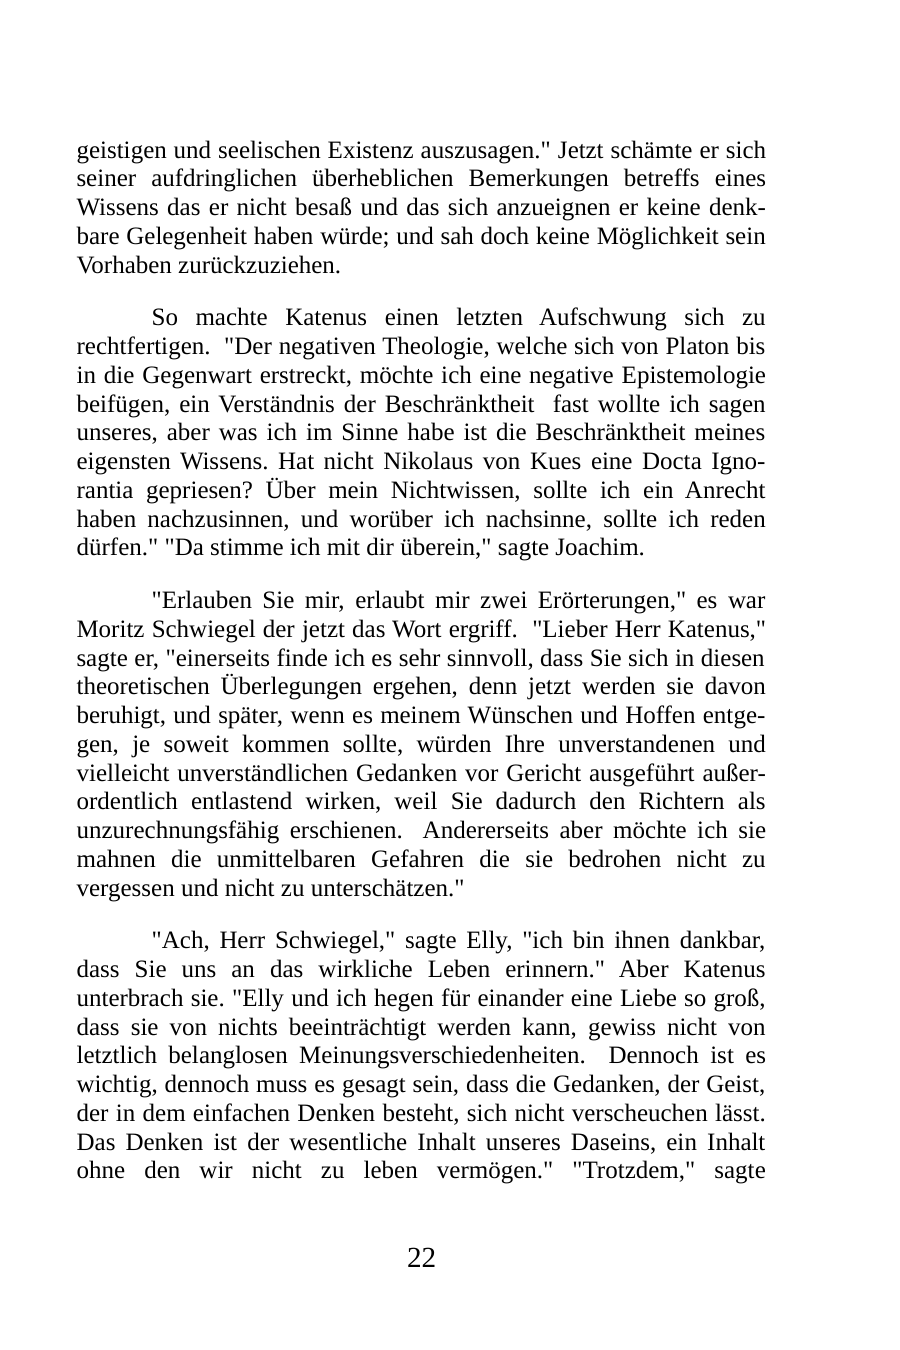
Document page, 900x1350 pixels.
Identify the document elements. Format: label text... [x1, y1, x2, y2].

text "Ach, Herr Schwiegel," sagte Elly, "ich bin ihnen dankbar, dass Sie uns an das wirkliche Leben erinnern." Aber Katenus unterbrach sie. "Elly und ich hegen für einander eine Liebe so groß, dass sie von nichts beeinträchtigt werden kann, gewiss nicht von letztlich belanglosen Meinungsverschiedenheiten. Dennoch ist es wichtig, dennoch muss es gesagt sein, dass die Gedanken, der Geist, der in dem einfachen Denken besteht, sich nicht verscheuchen lässt. Das Denken ist der wesentliche Inhalt unseres Daseins, ein Inhalt ohne den wir nicht zu leben vermögen." "Trotzdem," sagte [76, 925, 766, 1184]
text geistigen und seelischen Existenz auszusagen." Jetzt schämte er sich seiner aufdringlichen überheblichen Bemerkungen betreffs eines Wissens das er nicht besaß und das sich anzueignen er keine denk-bare Gelegenheit haben würde; und sah doch keine Möglichkeit sein Vorhaben zurückzuziehen. [76, 135, 766, 278]
text So machte Katenus einen letzten Aufschwung sich zu rechtfertigen. "Der negativen Theologie, welche sich von Platon bis in die Gegenwart erstreckt, möchte ich eine negative Epistemologie beifügen, ein Verständnis der Beschränktheit fast wollte ich sagen unseres, aber was ich im Sinne habe ist die Beschränktheit meines eigensten Wissens. Hat nicht Nikolaus von Kues eine Docta Igno-rantia gepriesen? Über mein Nichtwissen, sollte ich ein Anrecht haben nachzusinnen, und worüber ich nachsinne, sollte ich reden dürfen." "Da stimme ich mit dir überein," sagte Joachim. [76, 302, 766, 561]
text "Erlauben Sie mir, erlaubt mir zwei Erörterungen," es war Moritz Schwiegel der jetzt das Wort ergriff. "Lieber Herr Katenus," sagte er, "einerseits finde ich es sehr sinnvoll, dass Sie sich in diesen theoretischen Überlegungen ergehen, denn jetzt werden sie davon beruhigt, und später, wenn es meinem Wünschen und Hoffen entge-gen, je soweit kommen sollte, würden Ihre unverstandenen und vielleicht unverständlichen Gedanken vor Gericht ausgeführt außer-ordentlich entlastend wirken, weil Sie dadurch den Richtern als unzurechnungsfähig erschienen. Andererseits aber möchte ich sie mahnen die unmittelbaren Gefahren die sie bedrohen nicht zu vergessen und nicht zu unterschätzen." [76, 585, 766, 901]
